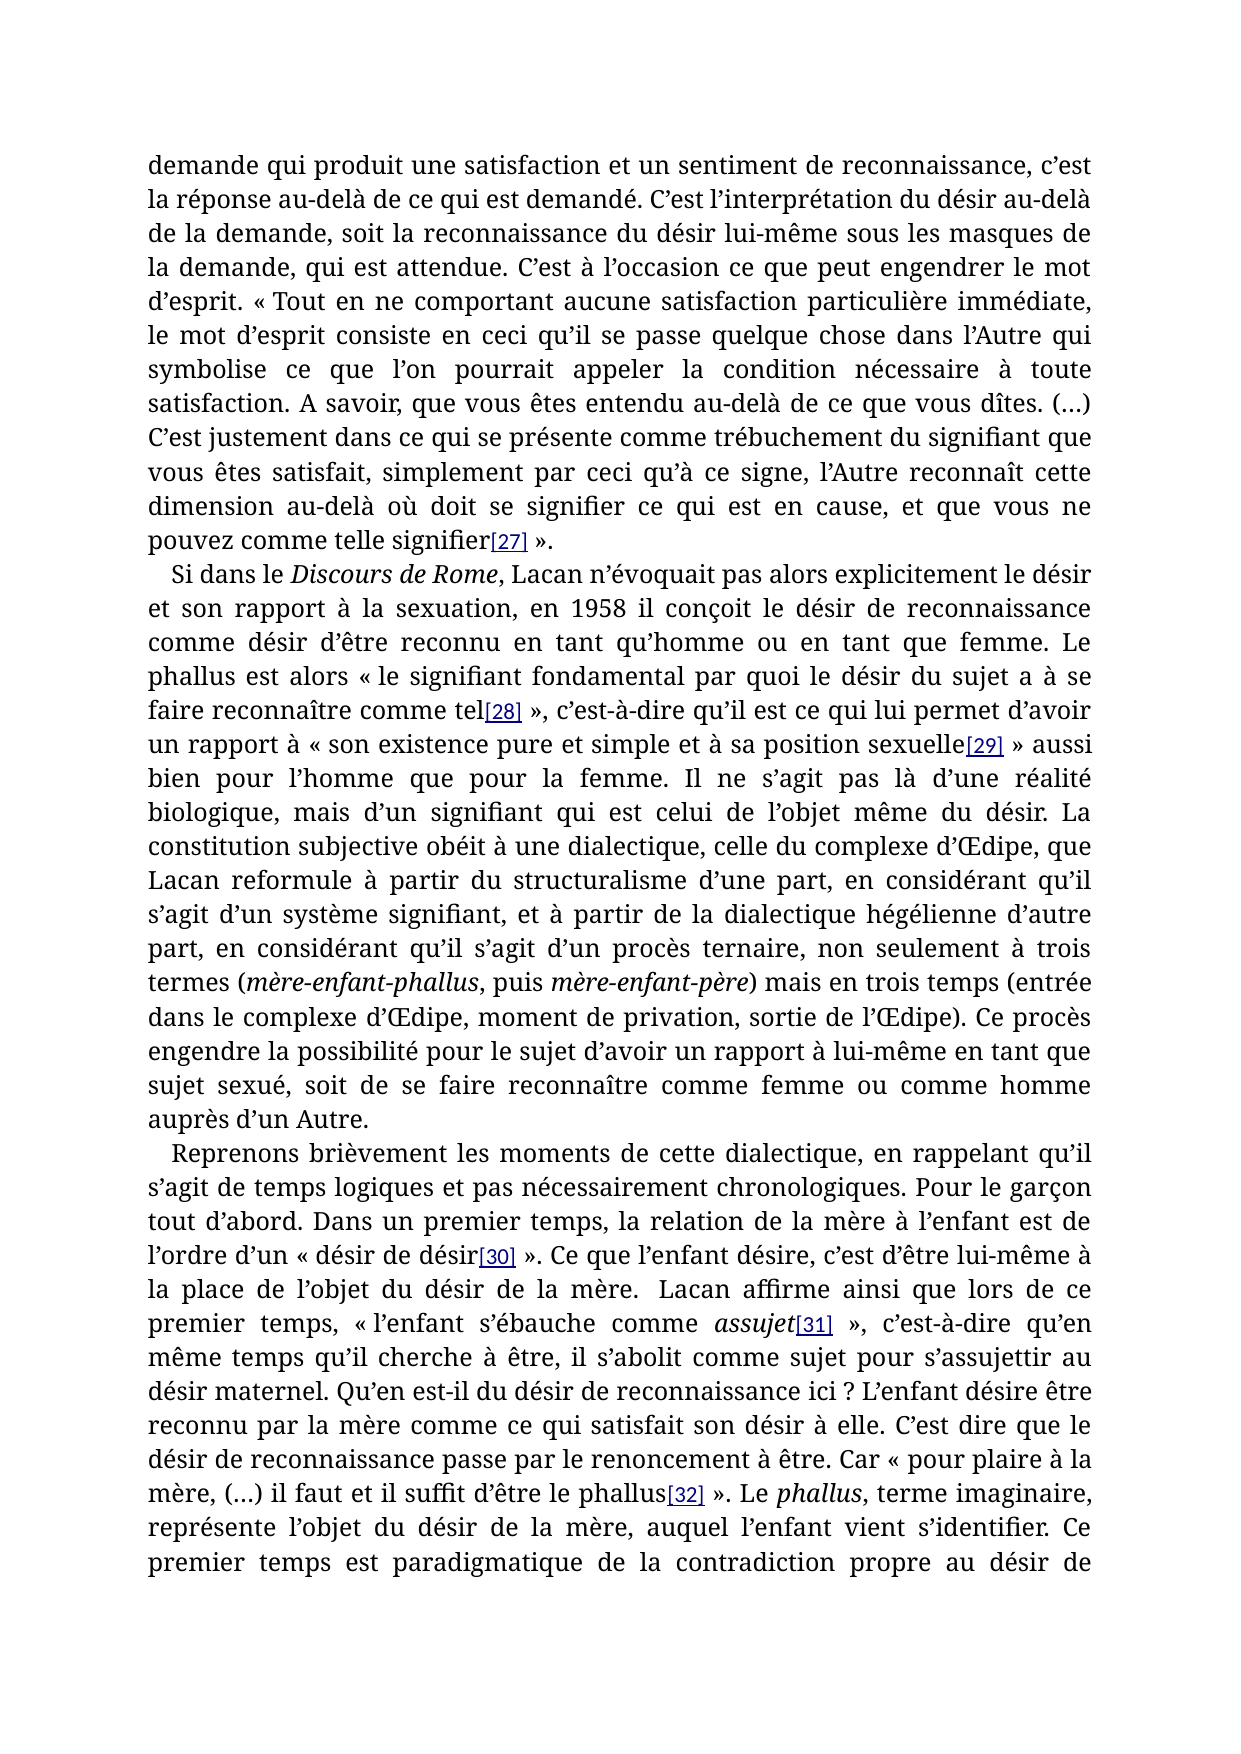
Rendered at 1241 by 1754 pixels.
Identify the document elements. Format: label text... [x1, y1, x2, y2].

text Reprenons brièvement les moments de cette dialectique, en rappelant qu’il s’agit de temps logiques et pas nécessairement chronologiques. Pour le garçon tout d’abord. Dans un premier temps, la relation de la mère à l’enfant est de l’ordre d’un « désir de désir[30] ». Ce que l’enfant désire, c’est d’être lui-même à la place de l’objet du désir de la mère. Lacan affirme ainsi que lors de ce premier temps, « l’enfant s’ébauche comme assujet[31] », c’est-à-dire qu’en même temps qu’il cherche à être, il s’abolit comme sujet pour s’assujettir au désir maternel. Qu’en est-il du désir de reconnaissance ici ? L’enfant désire être reconnu par la mère comme ce qui satisfait son désir à elle. C’est dire que le désir de reconnaissance passe par le renoncement à être. Car « pour plaire à la mère, (…) il faut et il suffit d’être le phallus[32] ». Le phallus, terme imaginaire, représente l’objet du désir de la mère, auquel l’enfant vient s’identifier. Ce premier temps est paradigmatique de la contradiction propre au désir de [148, 1135, 1093, 1578]
text Si dans le Discours de Rome, Lacan n’évoquait pas alors explicitement le désir et son rapport à la sexuation, en 1958 il conçoit le désir de reconnaissance comme désir d’être reconnu en tant qu’homme ou en tant que femme. Le phallus est alors « le signifiant fondamental par quoi le désir du sujet a à se faire reconnaître comme tel[28] », c’est-à-dire qu’il est ce qui lui permet d’avoir un rapport à « son existence pure et simple et à sa position sexuelle[29] » aussi bien pour l’homme que pour la femme. Il ne s’agit pas là d’une réalité biologique, mais d’un signifiant qui est celui de l’objet même du désir. La constitution subjective obéit à une dialectique, celle du complexe d’Œdipe, que Lacan reformule à partir du structuralisme d’une part, en considérant qu’il s’agit d’un système signifiant, et à partir de la dialectique hégélienne d’autre part, en considérant qu’il s’agit d’un procès ternaire, non seulement à trois termes (mère-enfant-phallus, puis mère-enfant-père) mais en trois temps (entrée dans le complexe d’Œdipe, moment de privation, sortie de l’Œdipe). Ce procès engendre la possibilité pour le sujet d’avoir un rapport à lui-même en tant que sujet sexué, soit de se faire reconnaître comme femme ou comme homme auprès d’un Autre. [148, 556, 1093, 1135]
text demande qui produit une satisfaction et un sentiment de reconnaissance, c’est la réponse au-delà de ce qui est demandé. C’est l’interprétation du désir au-delà de la demande, soit la reconnaissance du désir lui-même sous les masques de la demande, qui est attendue. C’est à l’occasion ce que peut engendrer le mot d’esprit. « Tout en ne comportant aucune satisfaction particulière immédiate, le mot d’esprit consiste en ceci qu’il se passe quelque chose dans l’Autre qui symbolise ce que l’on pourrait appeler la condition nécessaire à toute satisfaction. A savoir, que vous êtes entendu au-delà de ce que vous dîtes. (…) C’est justement dans ce qui se présente comme trébuchement du signifiant que vous êtes satisfait, simplement par ceci qu’à ce signe, l’Autre reconnaît cette dimension au-delà où doit se signifier ce qui est en cause, et que vous ne pouvez comme telle signifier[27] ». [148, 148, 1093, 556]
